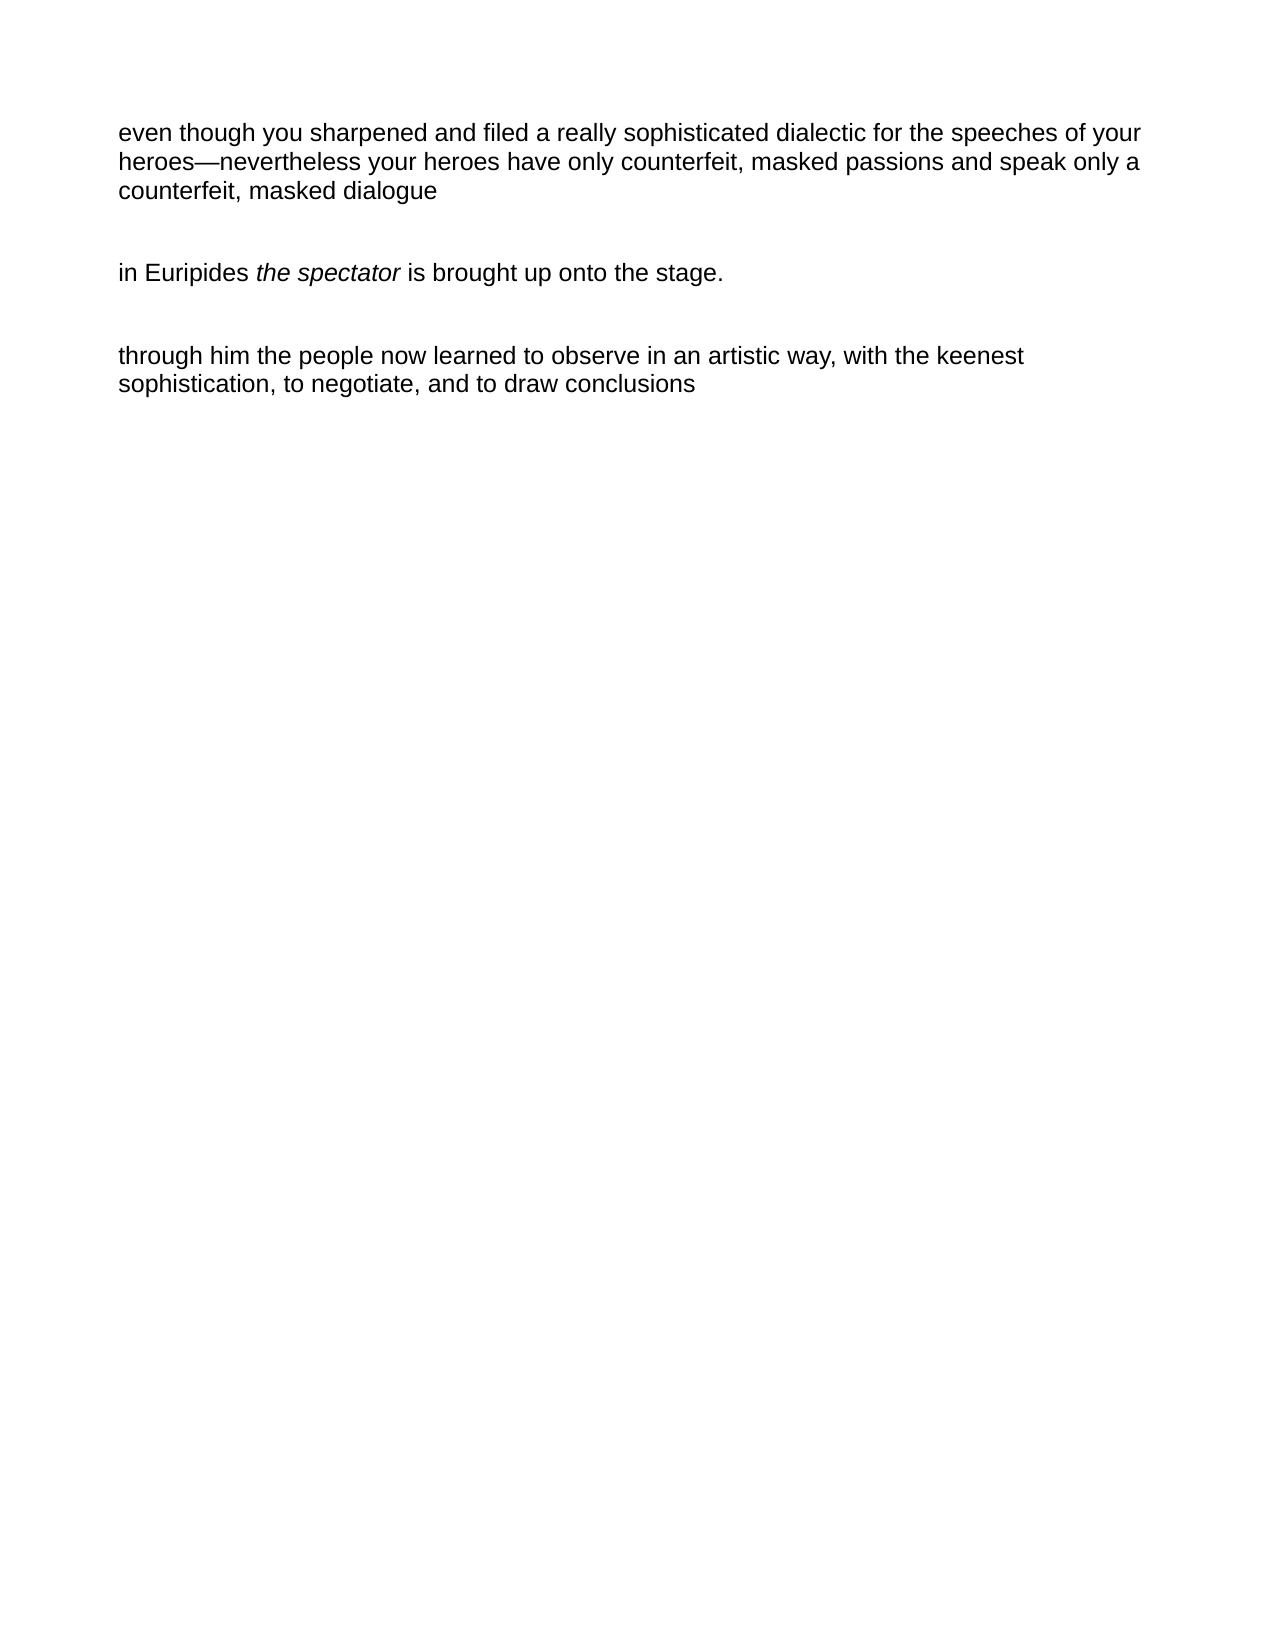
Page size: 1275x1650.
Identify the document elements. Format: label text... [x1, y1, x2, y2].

text even though you sharpened and filed a really sophisticated dialectic for the speeches of your heroes—nevertheless your heroes have only counterfeit, masked passions and speak only a counterfeit, masked dialogue [118, 118, 1157, 204]
text through him the people now learned to observe in an artistic way, with the keenest sophistication, to negotiate, and to draw conclusions [118, 341, 1157, 398]
text in Euripides the spectator is brought up onto the stage. [118, 258, 1157, 287]
